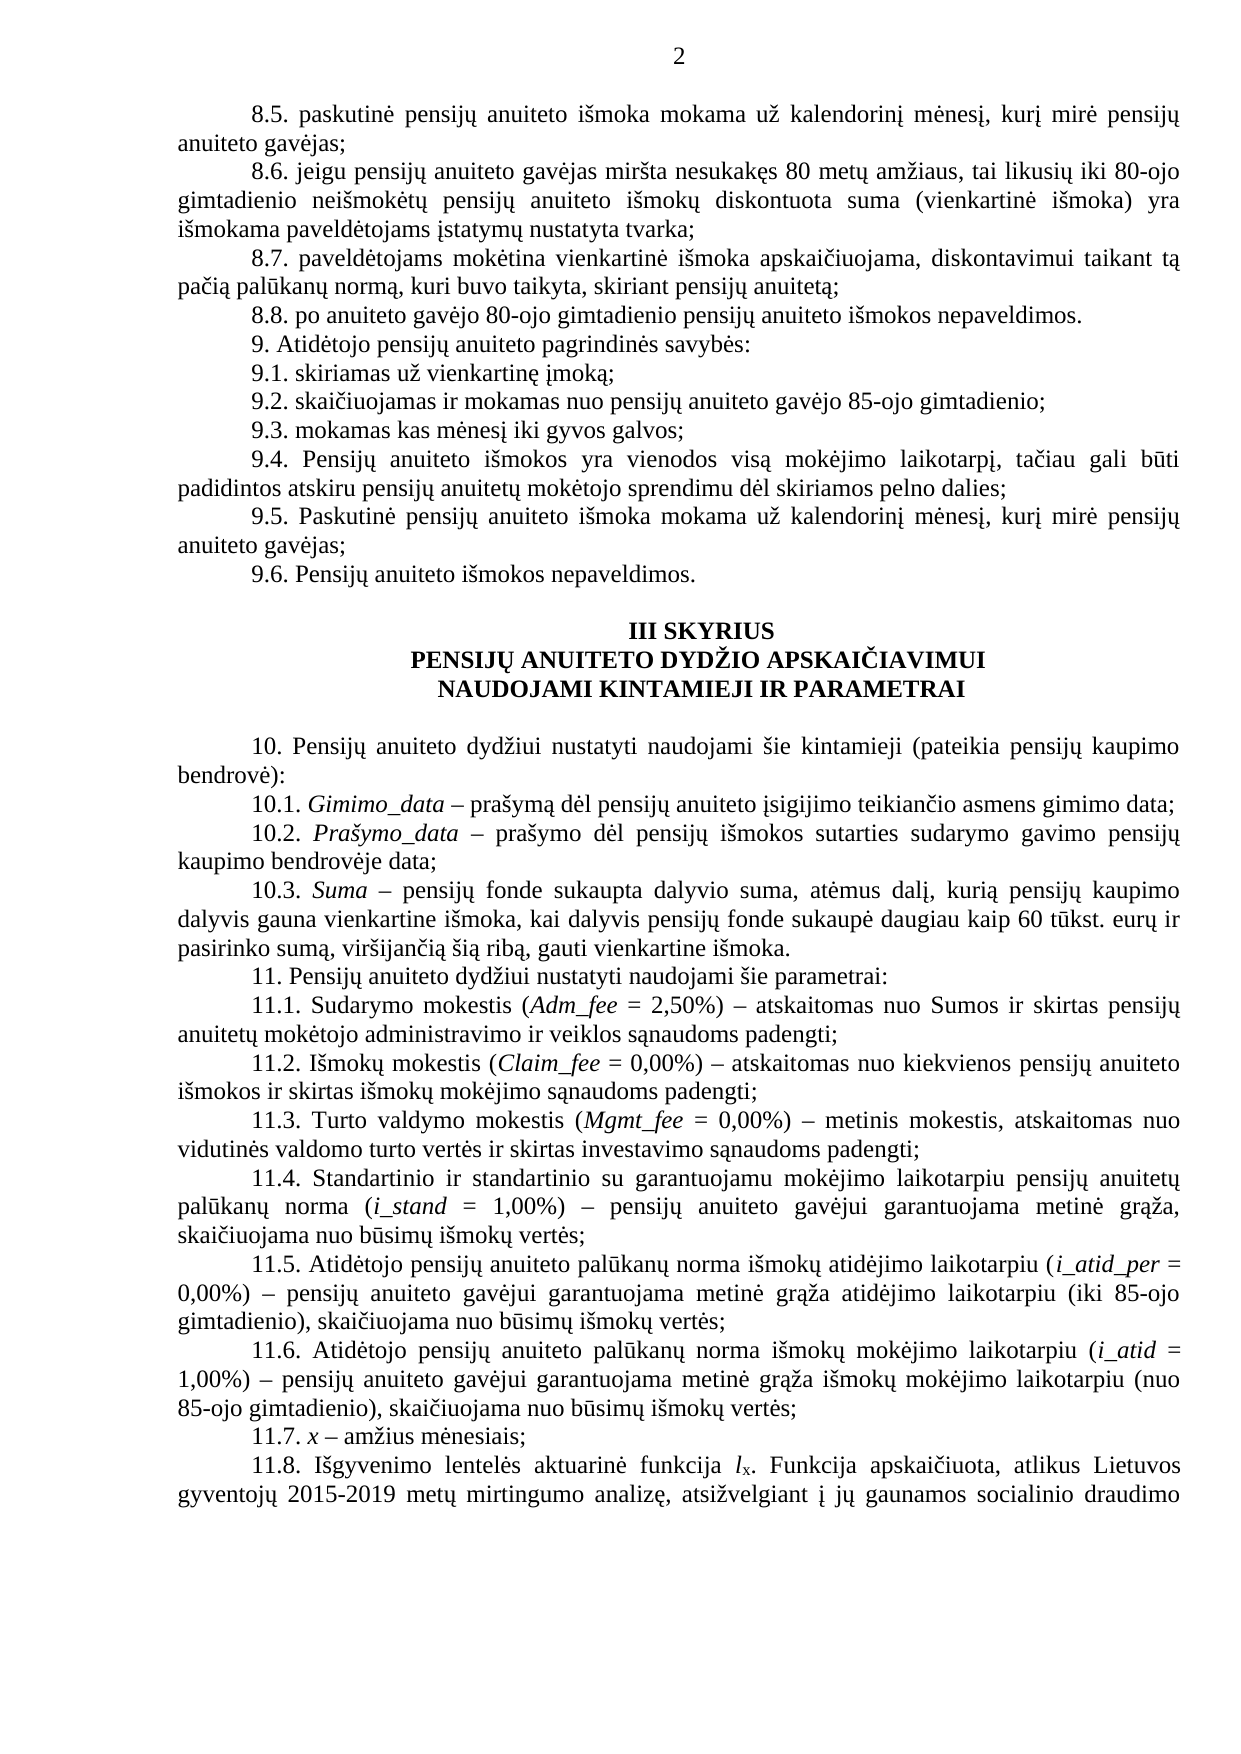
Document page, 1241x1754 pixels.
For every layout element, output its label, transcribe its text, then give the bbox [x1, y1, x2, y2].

text 11.5. Atidėtojo pensijų anuiteto palūkanų norma išmokų atidėjimo laikotarpiu (i_atid_per = 0,00%) – pensijų anuiteto gavėjui garantuojama metinė grąža atidėjimo laikotarpiu (iki 85-ojo gimtadienio), skaičiuojama nuo būsimų išmokų vertės; [177, 1249, 1181, 1335]
text 11.3. Turto valdymo mokestis (Mgmt_fee = 0,00%) – metinis mokestis, atskaitomas nuo vidutinės valdomo turto vertės ir skirtas investavimo sąnaudoms padengti; [177, 1105, 1181, 1163]
text 9.1. skiriamas už vienkartinę įmoką; [177, 358, 1181, 386]
text PENSIJŲ ANUITETO DYDŽIO APSKAIČIAVIMUI [222, 645, 1181, 674]
text 9.4. Pensijų anuiteto išmokos yra vienodos visą mokėjimo laikotarpį, tačiau gali būti padidintos atskiru pensijų anuitetų mokėtojo sprendimu dėl skiriamos pelno dalies; [177, 444, 1181, 501]
text 10.2. Prašymo_data – prašymo dėl pensijų išmokos sutarties sudarymo gavimo pensijų kaupimo bendrovėje data; [177, 818, 1181, 875]
text 11. Pensijų anuiteto dydžiui nustatyti naudojami šie parametrai: [177, 961, 1181, 990]
text 9. Atidėtojo pensijų anuiteto pagrindinės savybės: [177, 329, 1181, 358]
text 9.6. Pensijų anuiteto išmokos nepaveldimos. [177, 559, 1181, 588]
text 11.1. Sudarymo mokestis (Adm_fee = 2,50%) – atskaitomas nuo Sumos ir skirtas pensijų anuitetų mokėtojo administravimo ir veiklos sąnaudoms padengti; [177, 990, 1181, 1048]
text 8.6. jeigu pensijų anuiteto gavėjas miršta nesukakęs 80 metų amžiaus, tai likusių iki 80-ojo gimtadienio neišmokėtų pensijų anuiteto išmokų diskontuota suma (vienkartinė išmoka) yra išmokama paveldėtojams įstatymų nustatyta tvarka; [177, 156, 1181, 243]
text 11.2. Išmokų mokestis (Claim_fee = 0,00%) – atskaitomas nuo kiekvienos pensijų anuiteto išmokos ir skirtas išmokų mokėjimo sąnaudoms padengti; [177, 1048, 1181, 1105]
text 9.5. Paskutinė pensijų anuiteto išmoka mokama už kalendorinį mėnesį, kurį mirė pensijų anuiteto gavėjas; [177, 501, 1181, 559]
text 10.1. Gimimo_data – prašymą dėl pensijų anuiteto įsigijimo teikiančio asmens gimimo data; [177, 789, 1181, 818]
text 8.7. paveldėtojams mokėtina vienkartinė išmoka apskaičiuojama, diskontavimui taikant tą pačią palūkanų normą, kuri buvo taikyta, skiriant pensijų anuitetą; [177, 243, 1181, 300]
text 9.3. mokamas kas mėnesį iki gyvos galvos; [177, 415, 1181, 444]
text III SKYRIUS [222, 616, 1181, 645]
text 9.2. skaičiuojamas ir mokamas nuo pensijų anuiteto gavėjo 85-ojo gimtadienio; [177, 386, 1181, 415]
text 11.4. Standartinio ir standartinio su garantuojamu mokėjimo laikotarpiu pensijų anuitetų palūkanų norma (i_stand = 1,00%) – pensijų anuiteto gavėjui garantuojama metinė grąža, skaičiuojama nuo būsimų išmokų vertės; [177, 1163, 1181, 1249]
text 10. Pensijų anuiteto dydžiui nustatyti naudojami šie kintamieji (pateikia pensijų kaupimo bendrovė): [177, 731, 1181, 789]
text 11.8. Išgyvenimo lentelės aktuarinė funkcija lx. Funkcija apskaičiuota, atlikus Lietuvos gyventojų 2015-2019 metų mirtingumo analizę, atsižvelgiant į jų gaunamos socialinio draudimo [177, 1450, 1181, 1508]
text 11.7. x – amžius mėnesiais; [177, 1421, 1181, 1450]
text 8.8. po anuiteto gavėjo 80-ojo gimtadienio pensijų anuiteto išmokos nepaveldimos. [177, 300, 1181, 329]
text 10.3. Suma – pensijų fonde sukaupta dalyvio suma, atėmus dalį, kurią pensijų kaupimo dalyvis gauna vienkartine išmoka, kai dalyvis pensijų fonde sukaupė daugiau kaip 60 tūkst. eurų ir pasirinko sumą, viršijančią šią ribą, gauti vienkartine išmoka. [177, 875, 1181, 961]
text 8.5. paskutinė pensijų anuiteto išmoka mokama už kalendorinį mėnesį, kurį mirė pensijų anuiteto gavėjas; [177, 99, 1181, 156]
text 11.6. Atidėtojo pensijų anuiteto palūkanų norma išmokų mokėjimo laikotarpiu (i_atid = 1,00%) – pensijų anuiteto gavėjui garantuojama metinė grąža išmokų mokėjimo laikotarpiu (nuo 85-ojo gimtadienio), skaičiuojama nuo būsimų išmokų vertės; [177, 1335, 1181, 1421]
text NAUDOJAMI KINTAMIEJI IR PARAMETRAI [222, 674, 1181, 703]
